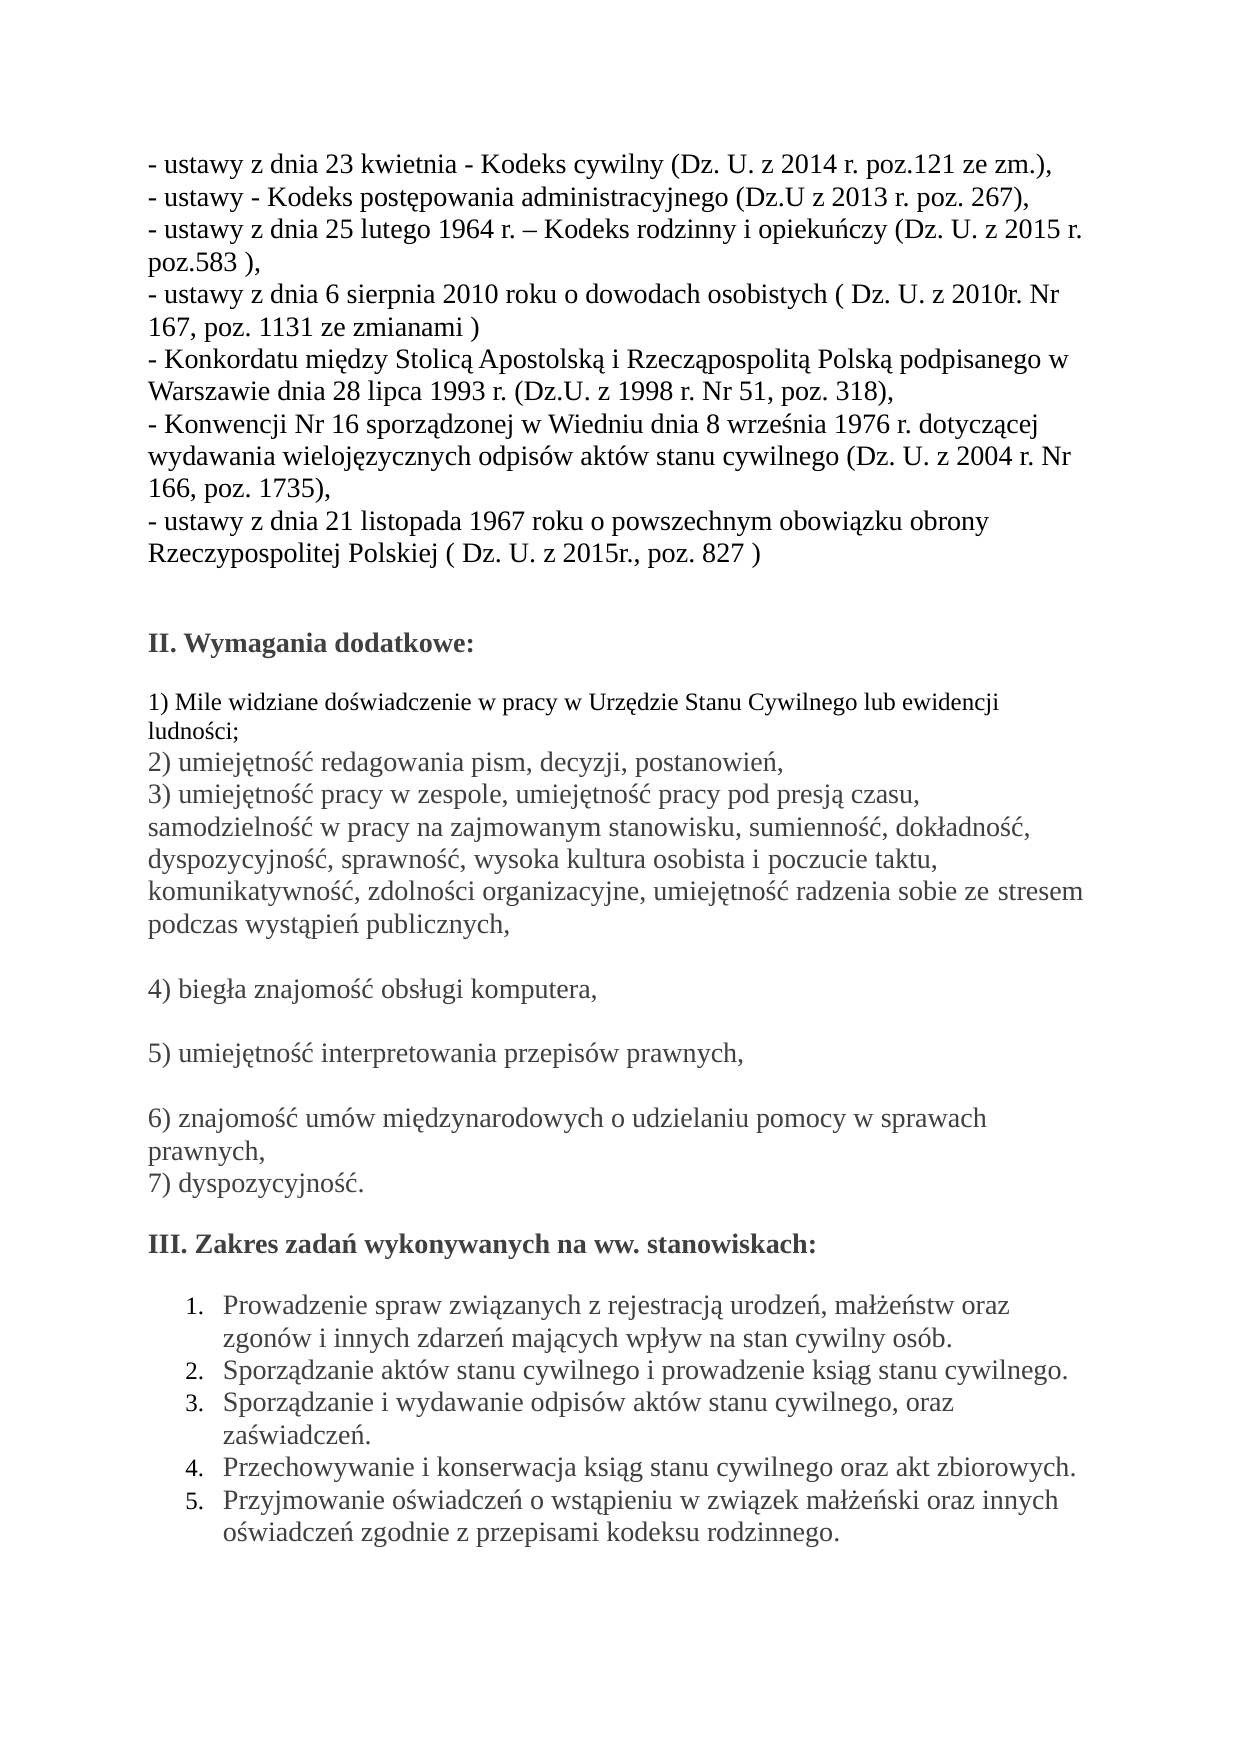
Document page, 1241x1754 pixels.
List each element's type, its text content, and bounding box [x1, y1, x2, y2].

text 7) dyspozycyjność. [148, 1166, 1093, 1198]
list Prowadzenie spraw związanych z rejestracją urodzeń, małżeństw oraz zgonów i innych zdarzeń mających wpływ na stan cywilny osób. [185, 1288, 1093, 1353]
text III. Zakres zadań wykonywanych na ww. stanowiskach: [148, 1227, 1093, 1259]
list Sporządzanie i wydawanie odpisów aktów stanu cywilnego, oraz zaświadczeń. [185, 1386, 1093, 1450]
text - ustawy z dnia 21 listopada 1967 roku o powszechnym obowiązku obrony Rzeczypospolitej Polskiej ( Dz. U. z 2015r., poz. 827 ) [148, 504, 1093, 626]
text 1) Mile widziane doświadczenie w pracy w Urzędzie Stanu Cywilnego lub ewidencji ludności; [148, 687, 1093, 745]
list Przechowywanie i konserwacja ksiąg stanu cywilnego oraz akt zbiorowych. [185, 1450, 1093, 1483]
text II. Wymagania dodatkowe: [148, 626, 1093, 659]
list Sporządzanie aktów stanu cywilnego i prowadzenie ksiąg stanu cywilnego. [185, 1353, 1093, 1386]
text 2) umiejętność redagowania pism, decyzji, postanowień, 3) umiejętność pracy w zespole, umiejętność pracy pod presją czasu, samodzielność w pracy na zajmowanym stanowisku, sumienność, dokładność, dyspozycyjność, sprawność, wysoka kultura osobista i poczucie taktu, komunikatywność, zdolności organizacyjne, umiejętność radzenia sobie ze stresem podczas wystąpień publicznych, 4) biegła znajomość obsługi komputera, 5) umiejętność interpretowania przepisów prawnych, 6) znajomość umów międzynarodowych o udzielaniu pomocy w sprawach prawnych, [148, 745, 1093, 1166]
text - ustawy z dnia 23 kwietnia - Kodeks cywilny (Dz. U. z 2014 r. poz.121 ze zm.), - ustawy - Kodeks postępowania administracyjnego (Dz.U z 2013 r. poz. 267), - ustawy z dnia 25 lutego 1964 r. – Kodeks rodzinny i opiekuńczy (Dz. U. z 2015 r. poz.583 ), - ustawy z dnia 6 sierpnia 2010 roku o dowodach osobistych ( Dz. U. z 2010r. Nr 167, poz. 1131 ze zmianami ) - Konkordatu między Stolicą Apostolską i Rzecząpospolitą Polską podpisanego w Warszawie dnia 28 lipca 1993 r. (Dz.U. z 1998 r. Nr 51, poz. 318), - Konwencji Nr 16 sporządzonej w Wiedniu dnia 8 września 1976 r. dotyczącej wydawania wielojęzycznych odpisów aktów stanu cywilnego (Dz. U. z 2004 r. Nr 166, poz. 1735), [148, 148, 1093, 504]
list Przyjmowanie oświadczeń o wstąpieniu w związek małżeński oraz innych oświadczeń zgodnie z przepisami kodeksu rodzinnego. [185, 1483, 1093, 1547]
